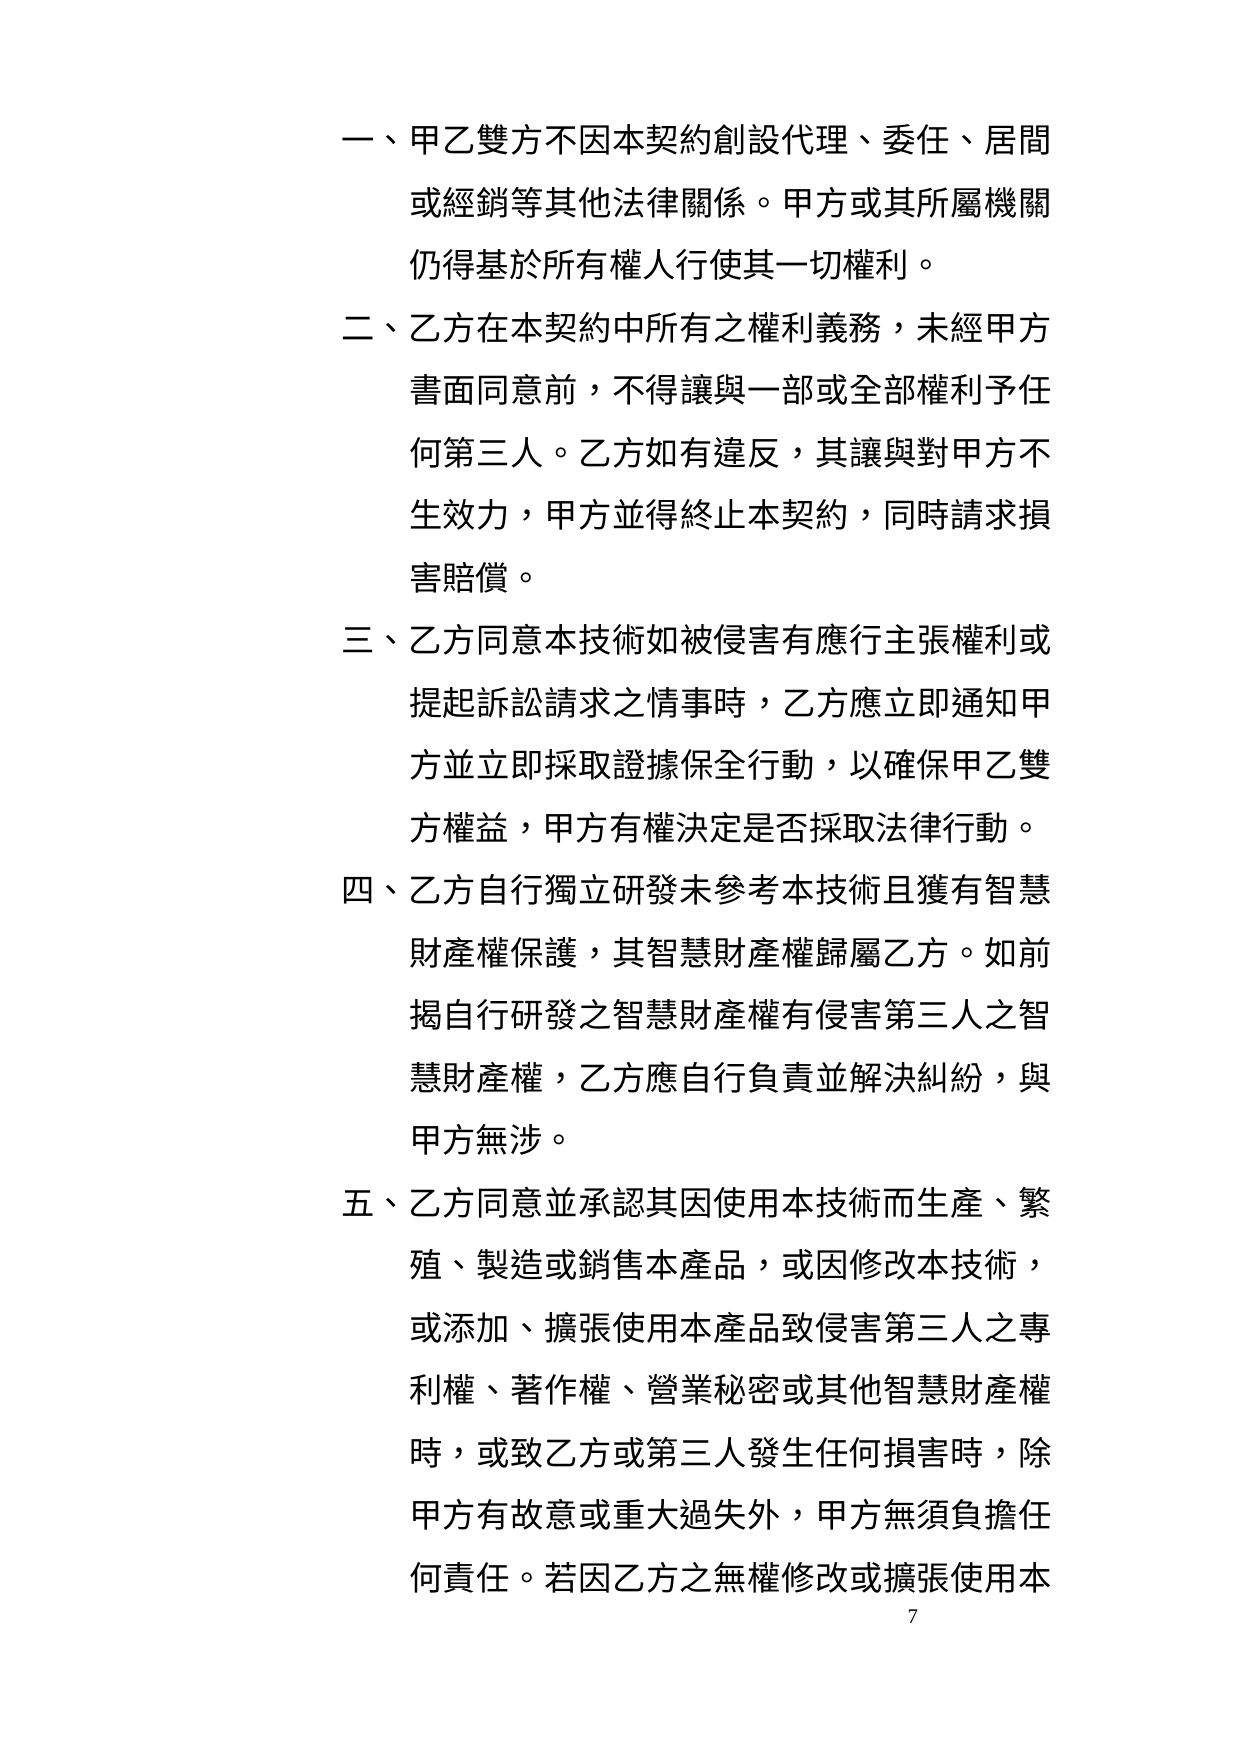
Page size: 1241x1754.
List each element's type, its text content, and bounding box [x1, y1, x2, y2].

text 一、甲乙雙方不因本契約創設代理、委任、居間或經銷等其他法律關係。甲方或其所屬機關仍得基於所有權人行使其一切權利。 [341, 96, 1053, 284]
text 二、乙方在本契約中所有之權利義務，未經甲方書面同意前，不得讓與一部或全部權利予任何第三人。乙方如有違反，其讓與對甲方不生效力，甲方並得終止本契約，同時請求損害賠償。 [341, 284, 1053, 596]
text 四、乙方自行獨立研發未參考本技術且獲有智慧財產權保護，其智慧財產權歸屬乙方。如前揭自行研發之智慧財產權有侵害第三人之智慧財產權，乙方應自行負責並解決糾紛，與甲方無涉。 [341, 846, 1053, 1159]
text 三、乙方同意本技術如被侵害有應行主張權利或提起訴訟請求之情事時，乙方應立即通知甲方並立即採取證據保全行動，以確保甲乙雙方權益，甲方有權決定是否採取法律行動。 [341, 596, 1053, 846]
text 五、乙方同意並承認其因使用本技術而生產、繁殖、製造或銷售本產品，或因修改本技術，或添加、擴張使用本產品致侵害第三人之專利權、著作權、營業秘密或其他智慧財產權時，或致乙方或第三人發生任何損害時，除甲方有故意或重大過失外，甲方無須負擔任何責任。若因乙方之無權修改或擴張使用本 [341, 1159, 1053, 1596]
